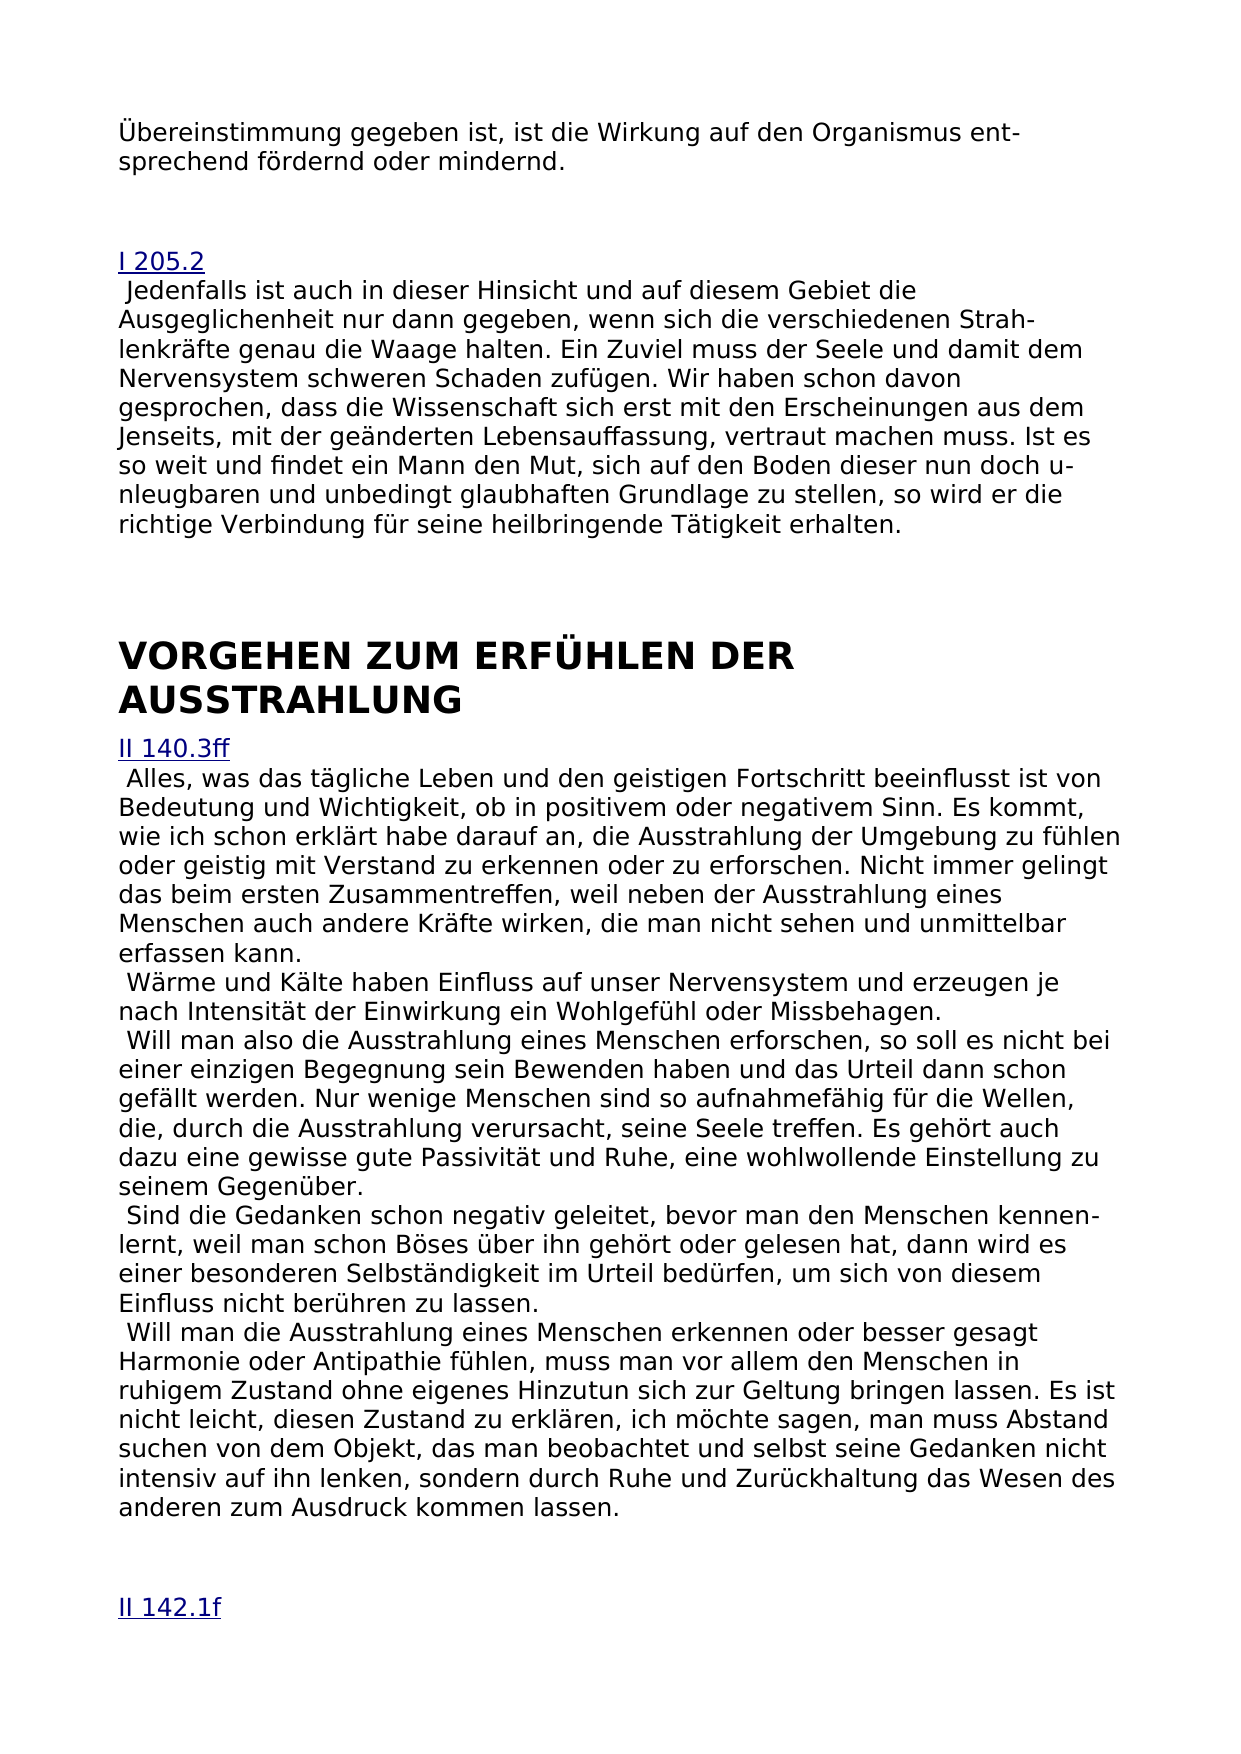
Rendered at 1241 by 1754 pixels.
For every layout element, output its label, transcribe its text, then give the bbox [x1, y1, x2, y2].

text II 142.1f [118, 1593, 1122, 1622]
text Übereinstimmung gegeben ist, ist die Wirkung auf den Organismus ent­sprechend fördernd oder mindernd. [118, 118, 1122, 235]
text II 140.3ff Alles, was das tägliche Leben und den geistigen Fort­schritt beeinflusst ist von Bedeutung und Wichtig­keit, ob in positivem oder negativem Sinn. Es kommt, wie ich schon erklärt habe darauf an, die Ausstrahlung der Umgebung zu fühlen oder geistig mit Verstand zu erkennen oder zu erfor­schen. Nicht immer gelingt das beim ersten Zusammentreffen, weil neben der Aus­strahlung eines Menschen auch andere Kräfte wirken, die man nicht sehen und un­mit­telbar erfassen kann. Wärme und Kälte haben Einfluss auf unser Nervensy­stem und erzeugen je nach Intensität der Einwirkung ein Wohlgefühl oder Missbeha­gen. Will man also die Ausstrahlung eines Menschen erfor­schen, so soll es nicht bei einer einzigen Be­gegnung sein Bewenden haben und das Urteil dann schon gefällt werden. Nur wenige Men­schen sind so aufnahmefähig für die Wellen, die, durch die Aus­strahlung verursacht, seine Seele treffen. Es gehört auch dazu eine gewisse gute Passivität und Ruhe, eine w­ohlwollende Einstellung zu seinem Gegenüber. Sind die Gedanken schon negativ geleitet, bevor man den Menschen kennen­lernt, weil man schon Böses über ihn gehört oder gelesen hat, dann wird es einer beson­deren Selbständigkeit im Urteil bedürfen, um sich von diesem Einfluss nicht berühren zu lassen. Will man die Ausstrahlung eines Menschen erkennen oder besser gesagt Harmonie oder Antipathie fühlen, muss man vor allem den Men­schen in ruhigem Zustand ohne eigenes Hinzu­tun sich zur Geltung bringen lassen. Es ist nicht leicht, diesen Zustand zu erklären, ich möchte sagen, man muss Abstand suchen von dem Objekt, das man beob­achtet und selbst seine Gedanken nicht intensiv auf ihn lenken, sondern durch Ruhe und Zu­rückhaltung das Wesen des anderen zum Ausdruck kommen lassen. [118, 734, 1122, 1580]
subtitle VORGEHEN ZUM ERFÜHLEN DER AUSSTRAHLUNG [118, 635, 1122, 722]
text I 205.2 Jedenfalls ist auch in dieser Hinsicht und auf diesem Gebiet die Ausgeglichenheit nur dann gegeben, wenn sich die ver­schiedenen Strah­lenkräfte genau die Waage halten. Ein Zuviel muss der Seele und damit dem Nerven­system schweren Schaden zufügen. Wir haben schon davon gesprochen, dass die Wissen­schaft sich erst mit den Erscheinungen aus dem Jenseits, mit der geänderten Lebensauffassung, vertraut machen muss. Ist es so weit und findet ein Mann den Mut, sich auf den Boden dieser nun doch u­nleugbaren und unbe­dingt glaubhaften Grund­lage zu stel­len, so wird er die richtige Verbin­dung für sei­ne heilbringende Tätigkeit erhal­ten. [118, 247, 1122, 597]
